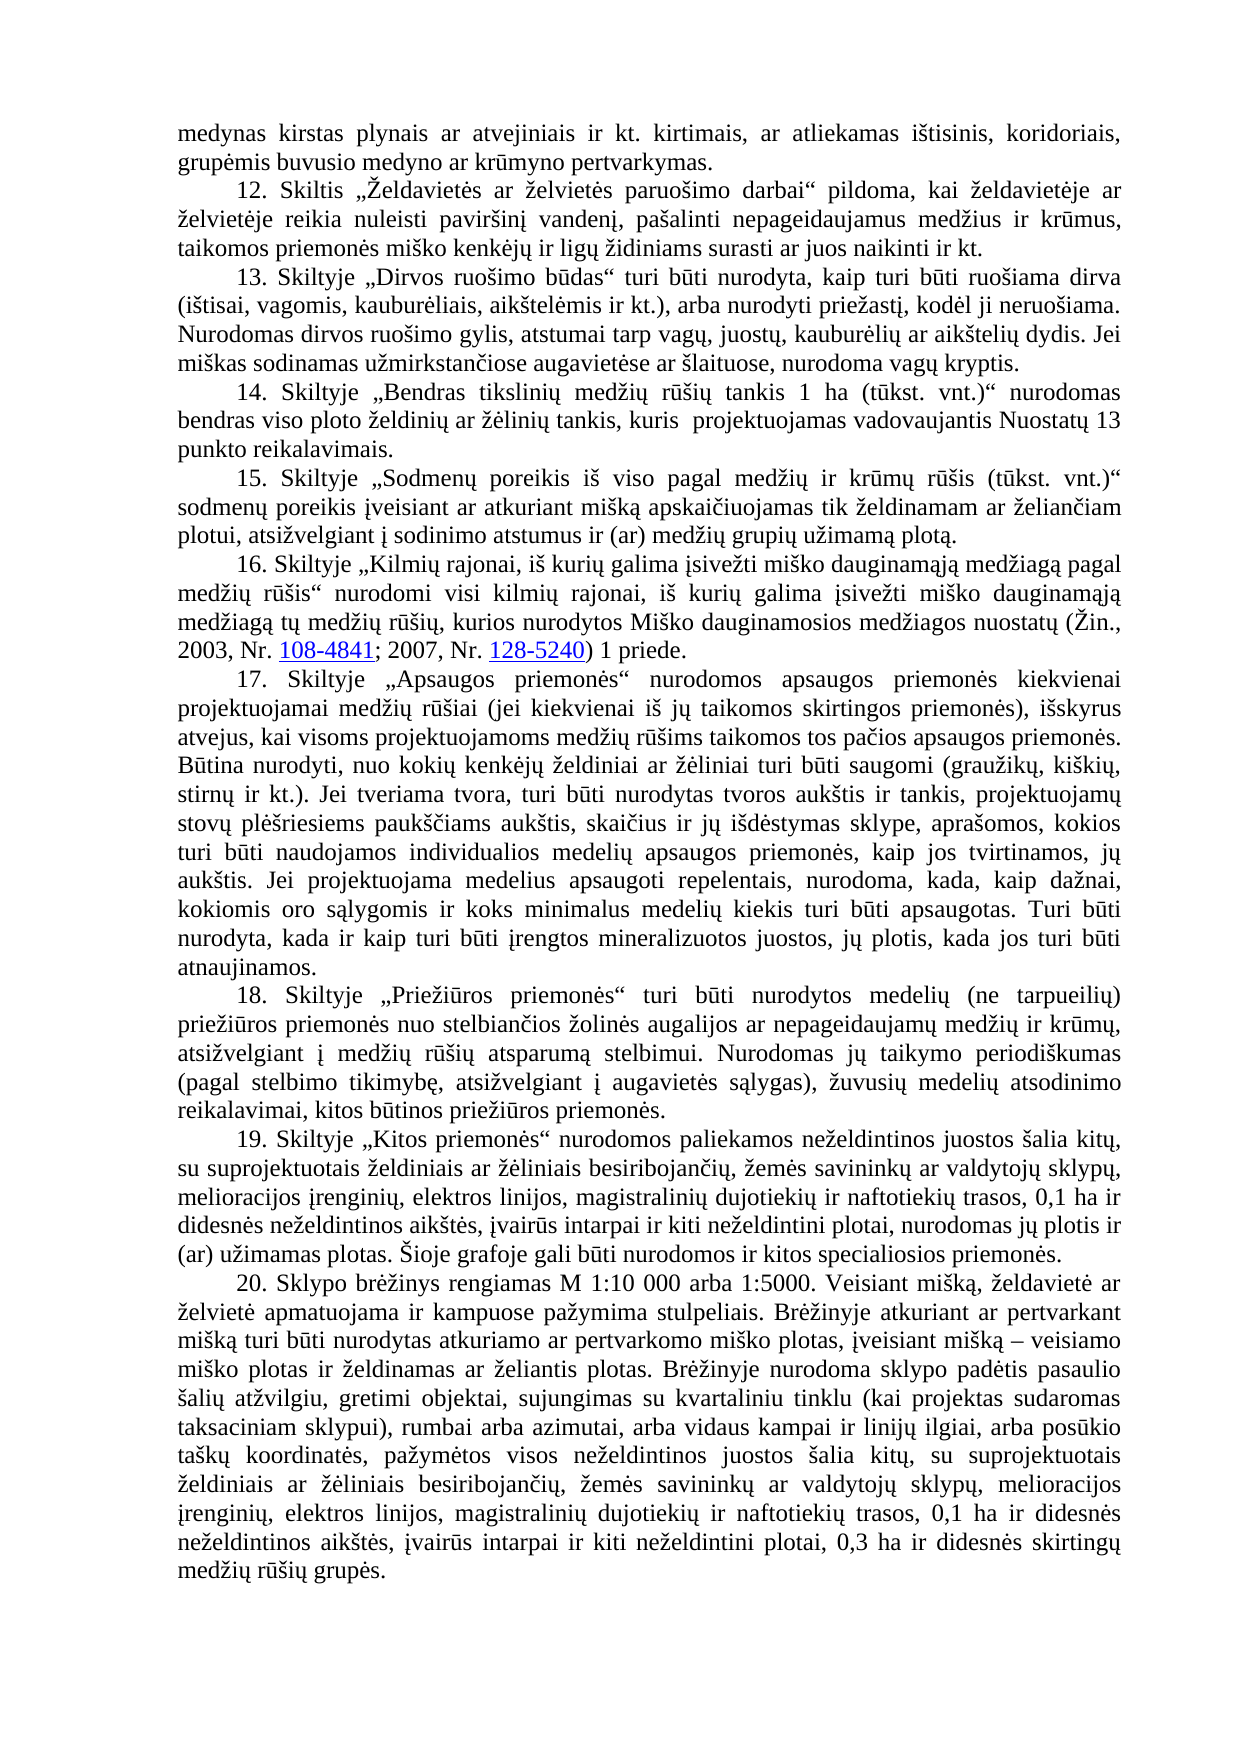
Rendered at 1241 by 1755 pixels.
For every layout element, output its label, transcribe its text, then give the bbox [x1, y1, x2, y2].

text 17. Skiltyje „Apsaugos priemonės“ nurodomos apsaugos priemonės kiekvienai projektuojamai medžių rūšiai (jei kiekvienai iš jų taikomos skirtingos priemonės), išskyrus atvejus, kai visoms projektuojamoms medžių rūšims taikomos tos pačios apsaugos priemonės. Būtina nurodyti, nuo kokių kenkėjų želdiniai ar žėliniai turi būti saugomi (graužikų, kiškių, stirnų ir kt.). Jei tveriama tvora, turi būti nurodytas tvoros aukštis ir tankis, projektuojamų stovų plėšriesiems paukščiams aukštis, skaičius ir jų išdėstymas sklype, aprašomos, kokios turi būti naudojamos individualios medelių apsaugos priemonės, kaip jos tvirtinamos, jų aukštis. Jei projektuojama medelius apsaugoti repelentais, nurodoma, kada, kaip dažnai, kokiomis oro sąlygomis ir koks minimalus medelių kiekis turi būti apsaugotas. Turi būti nurodyta, kada ir kaip turi būti įrengtos mineralizuotos juostos, jų plotis, kada jos turi būti atnaujinamos. [177, 664, 1122, 981]
text 18. Skiltyje „Priežiūros priemonės“ turi būti nurodytos medelių (ne tarpueilių) priežiūros priemonės nuo stelbiančios žolinės augalijos ar nepageidaujamų medžių ir krūmų, atsižvelgiant į medžių rūšių atsparumą stelbimui. Nurodomas jų taikymo periodiškumas (pagal stelbimo tikimybę, atsižvelgiant į augavietės sąlygas), žuvusių medelių atsodinimo reikalavimai, kitos būtinos priežiūros priemonės. [177, 981, 1122, 1124]
text 15. Skiltyje „Sodmenų poreikis iš viso pagal medžių ir krūmų rūšis (tūkst. vnt.)“ sodmenų poreikis įveisiant ar atkuriant mišką apskaičiuojamas tik želdinamam ar želiančiam plotui, atsižvelgiant į sodinimo atstumus ir (ar) medžių grupių užimamą plotą. [177, 463, 1122, 549]
text 19. Skiltyje „Kitos priemonės“ nurodomos paliekamos neželdintinos juostos šalia kitų, su suprojektuotais želdiniais ar žėliniais besiribojančių, žemės savininkų ar valdytojų sklypų, melioracijos įrenginių, elektros linijos, magistralinių dujotiekių ir naftotiekių trasos, 0,1 ha ir didesnės neželdintinos aikštės, įvairūs intarpai ir kiti neželdintini plotai, nurodomas jų plotis ir (ar) užimamas plotas. Šioje grafoje gali būti nurodomos ir kitos specialiosios priemonės. [177, 1124, 1122, 1268]
text 14. Skiltyje „Bendras tikslinių medžių rūšių tankis 1 ha (tūkst. vnt.)“ nurodomas bendras viso ploto želdinių ar žėlinių tankis, kuris projektuojamas vadovaujantis Nuostatų 13 punkto reikalavimais. [177, 377, 1122, 463]
text medynas kirstas plynais ar atvejiniais ir kt. kirtimais, ar atliekamas ištisinis, koridoriais, grupėmis buvusio medyno ar krūmyno pertvarkymas. [177, 118, 1122, 176]
text 20. Sklypo brėžinys rengiamas M 1:10 000 arba 1:5000. Veisiant mišką, želdavietė ar želvietė apmatuojama ir kampuose pažymima stulpeliais. Brėžinyje atkuriant ar pertvarkant mišką turi būti nurodytas atkuriamo ar pertvarkomo miško plotas, įveisiant mišką – veisiamo miško plotas ir želdinamas ar želiantis plotas. Brėžinyje nurodoma sklypo padėtis pasaulio šalių atžvilgiu, gretimi objektai, sujungimas su kvartaliniu tinklu (kai projektas sudaromas taksaciniam sklypui), rumbai arba azimutai, arba vidaus kampai ir linijų ilgiai, arba posūkio taškų koordinatės, pažymėtos visos neželdintinos juostos šalia kitų, su suprojektuotais želdiniais ar žėliniais besiribojančių, žemės savininkų ar valdytojų sklypų, melioracijos įrenginių, elektros linijos, magistralinių dujotiekių ir naftotiekių trasos, 0,1 ha ir didesnės neželdintinos aikštės, įvairūs intarpai ir kiti neželdintini plotai, 0,3 ha ir didesnės skirtingų medžių rūšių grupės. [177, 1268, 1122, 1584]
text 13. Skiltyje „Dirvos ruošimo būdas“ turi būti nurodyta, kaip turi būti ruošiama dirva (ištisai, vagomis, kauburėliais, aikštelėmis ir kt.), arba nurodyti priežastį, kodėl ji neruošiama. Nurodomas dirvos ruošimo gylis, atstumai tarp vagų, juostų, kauburėlių ar aikštelių dydis. Jei miškas sodinamas užmirkstančiose augavietėse ar šlaituose, nurodoma vagų kryptis. [177, 262, 1122, 377]
text 16. Skiltyje „Kilmių rajonai, iš kurių galima įsivežti miško dauginamąją medžiagą pagal medžių rūšis“ nurodomi visi kilmių rajonai, iš kurių galima įsivežti miško dauginamąją medžiagą tų medžių rūšių, kurios nurodytos Miško dauginamosios medžiagos nuostatų (Žin., 2003, Nr. 108-4841; 2007, Nr. 128-5240) 1 priede. [177, 549, 1122, 664]
text 12. Skiltis „Želdavietės ar želvietės paruošimo darbai“ pildoma, kai želdavietėje ar želvietėje reikia nuleisti paviršinį vandenį, pašalinti nepageidaujamus medžius ir krūmus, taikomos priemonės miško kenkėjų ir ligų židiniams surasti ar juos naikinti ir kt. [177, 176, 1122, 262]
